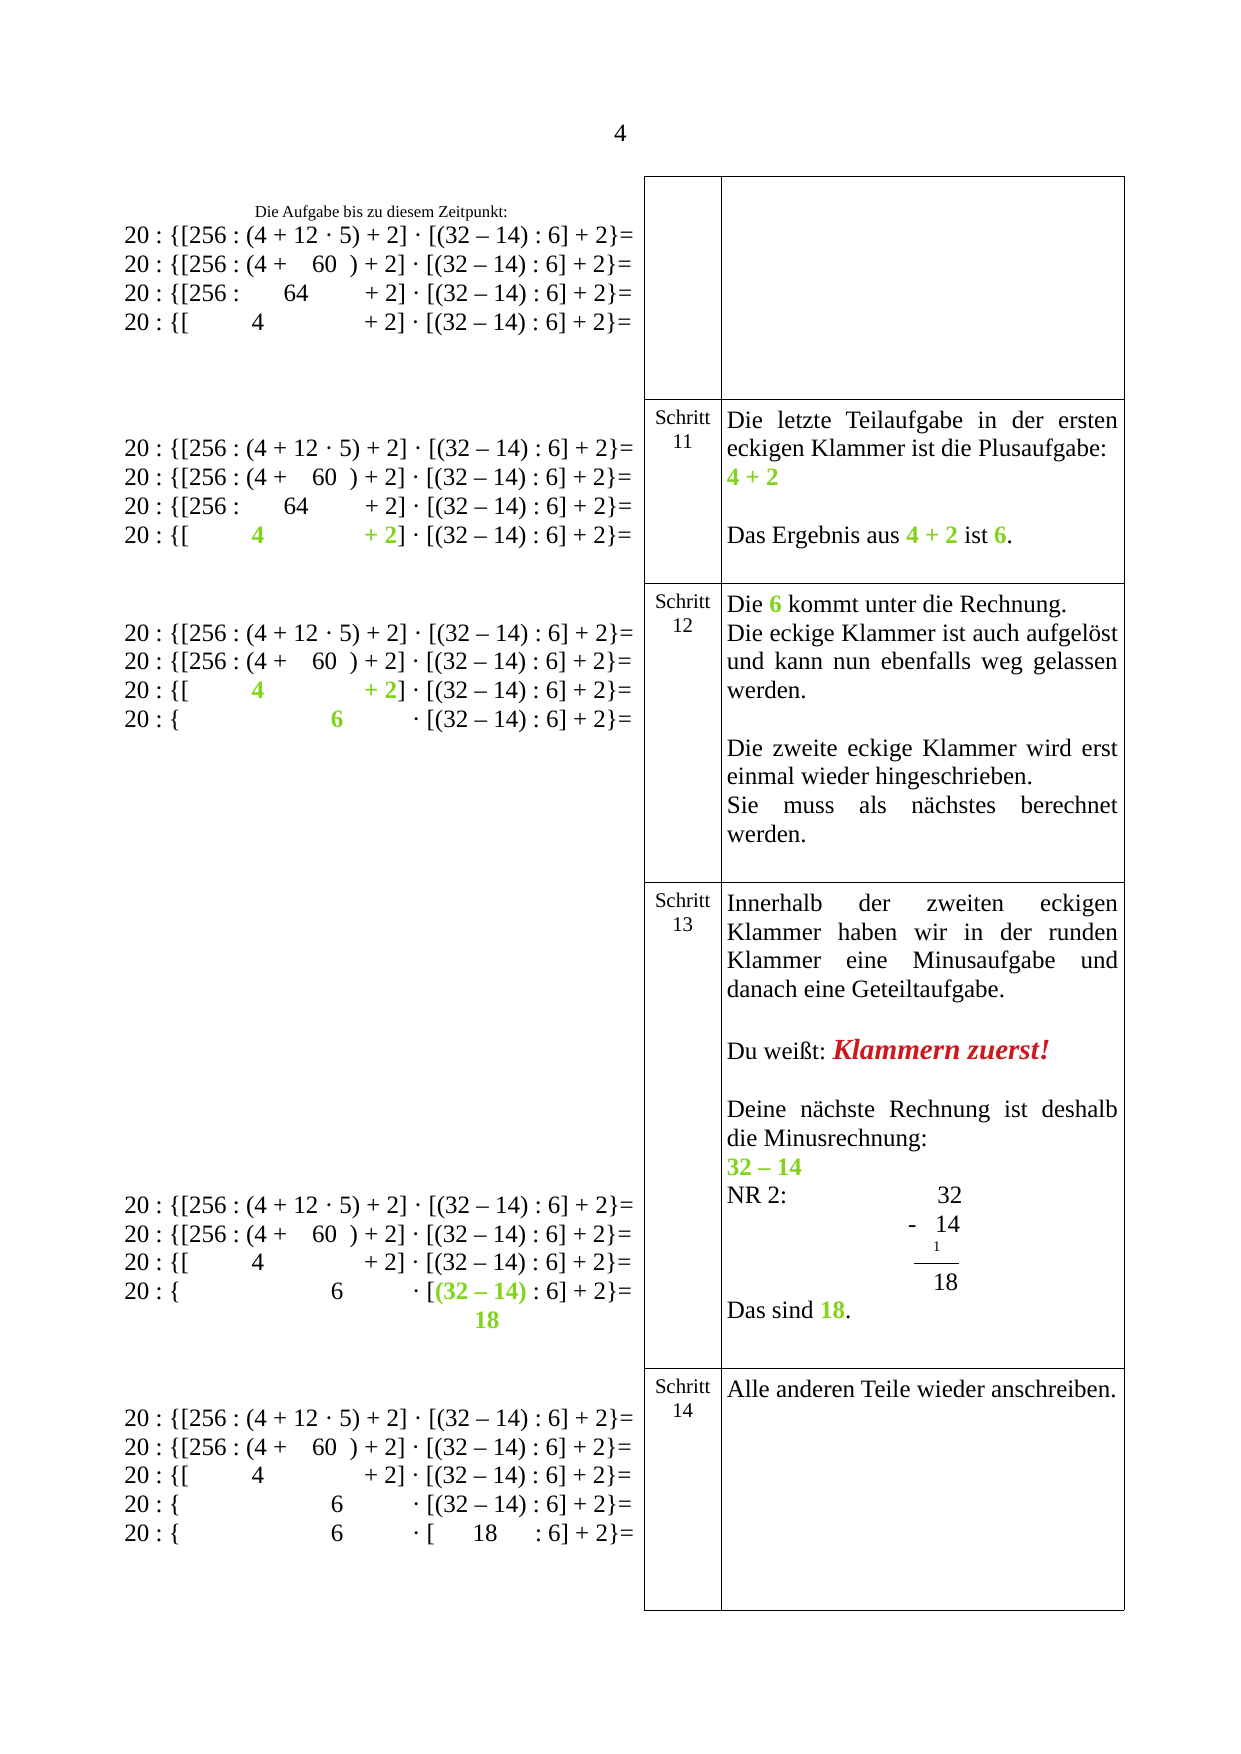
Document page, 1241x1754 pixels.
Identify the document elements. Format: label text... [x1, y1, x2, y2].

table_cell Schritt 13 [645, 883, 721, 1368]
table_cell Die 6 kommt unter die Rechnung. Die eckige Klammer ist auch aufgelöst und kann nun ebenfalls weg gelassen werden. Die zweite eckige Klammer wird erst einmal wieder hingeschrieben. Sie muss als nächstes berechnet werden. [722, 584, 1124, 882]
table_cell [645, 177, 721, 399]
table_cell Schritt 12 [645, 584, 721, 882]
table_cell 20 : {[256 : (4 + 12 · 5) + 2] · [(32 – 14) : 6] + 2}= 20 : {[256 : (4 + 60 ) + 2] · [(32 – 14) : 6] + 2}= 20 : {[ 4 + 2] · [(32 – 14) : 6] + 2}= 20 : { 6 · [(32 – 14) : 6] + 2}= 18 [119, 882, 644, 1368]
table_cell 20 : {[256 : (4 + 12 · 5) + 2] · [(32 – 14) : 6] + 2}= 20 : {[256 : (4 + 60 ) + 2] · [(32 – 14) : 6] + 2}= 20 : {[ 4 + 2] · [(32 – 14) : 6] + 2}= 20 : { 6 · [(32 – 14) : 6] + 2}= [119, 583, 644, 882]
table_cell [722, 177, 1124, 399]
table_cell Schritt 14 [645, 1369, 721, 1610]
table_cell 20 : {[256 : (4 + 12 · 5) + 2] · [(32 – 14) : 6] + 2}= 20 : {[256 : (4 + 60 ) + 2] · [(32 – 14) : 6] + 2}= 20 : {[ 4 + 2] · [(32 – 14) : 6] + 2}= 20 : { 6 · [(32 – 14) : 6] + 2}= 20 : { 6 · [ 18 : 6] + 2}= [119, 1368, 644, 1610]
table_cell Innerhalb der zweiten eckigen Klammer haben wir in der runden Klammer eine Minusaufgabe und danach eine Geteiltaufgabe. Du weißt: Klammern zuerst! Deine nächste Rechnung ist deshalb die Minusrechnung: 32 – 14 NR 2: 32 - 14 1 18 Das sind 18. [722, 883, 1124, 1368]
table_cell Die Aufgabe bis zu diesem Zeitpunkt: 20 : {[256 : (4 + 12 · 5) + 2] · [(32 – 14) : 6] + 2}= 20 : {[256 : (4 + 60 ) + 2] · [(32 – 14) : 6] + 2}= 20 : {[256 : 64 + 2] · [(32 – 14) : 6] + 2}= 20 : {[ 4 + 2] · [(32 – 14) : 6] + 2}= [119, 176, 644, 399]
table_cell Schritt 11 [645, 400, 721, 583]
table_cell Die letzte Teilaufgabe in der ersten eckigen Klammer ist die Plusaufgabe: 4 + 2 Das Ergebnis aus 4 + 2 ist 6. [722, 400, 1124, 583]
table_cell Alle anderen Teile wieder anschreiben. [722, 1369, 1124, 1610]
table_cell 20 : {[256 : (4 + 12 · 5) + 2] · [(32 – 14) : 6] + 2}= 20 : {[256 : (4 + 60 ) + 2] · [(32 – 14) : 6] + 2}= 20 : {[256 : 64 + 2] · [(32 – 14) : 6] + 2}= 20 : {[ 4 + 2] · [(32 – 14) : 6] + 2}= [119, 399, 644, 583]
